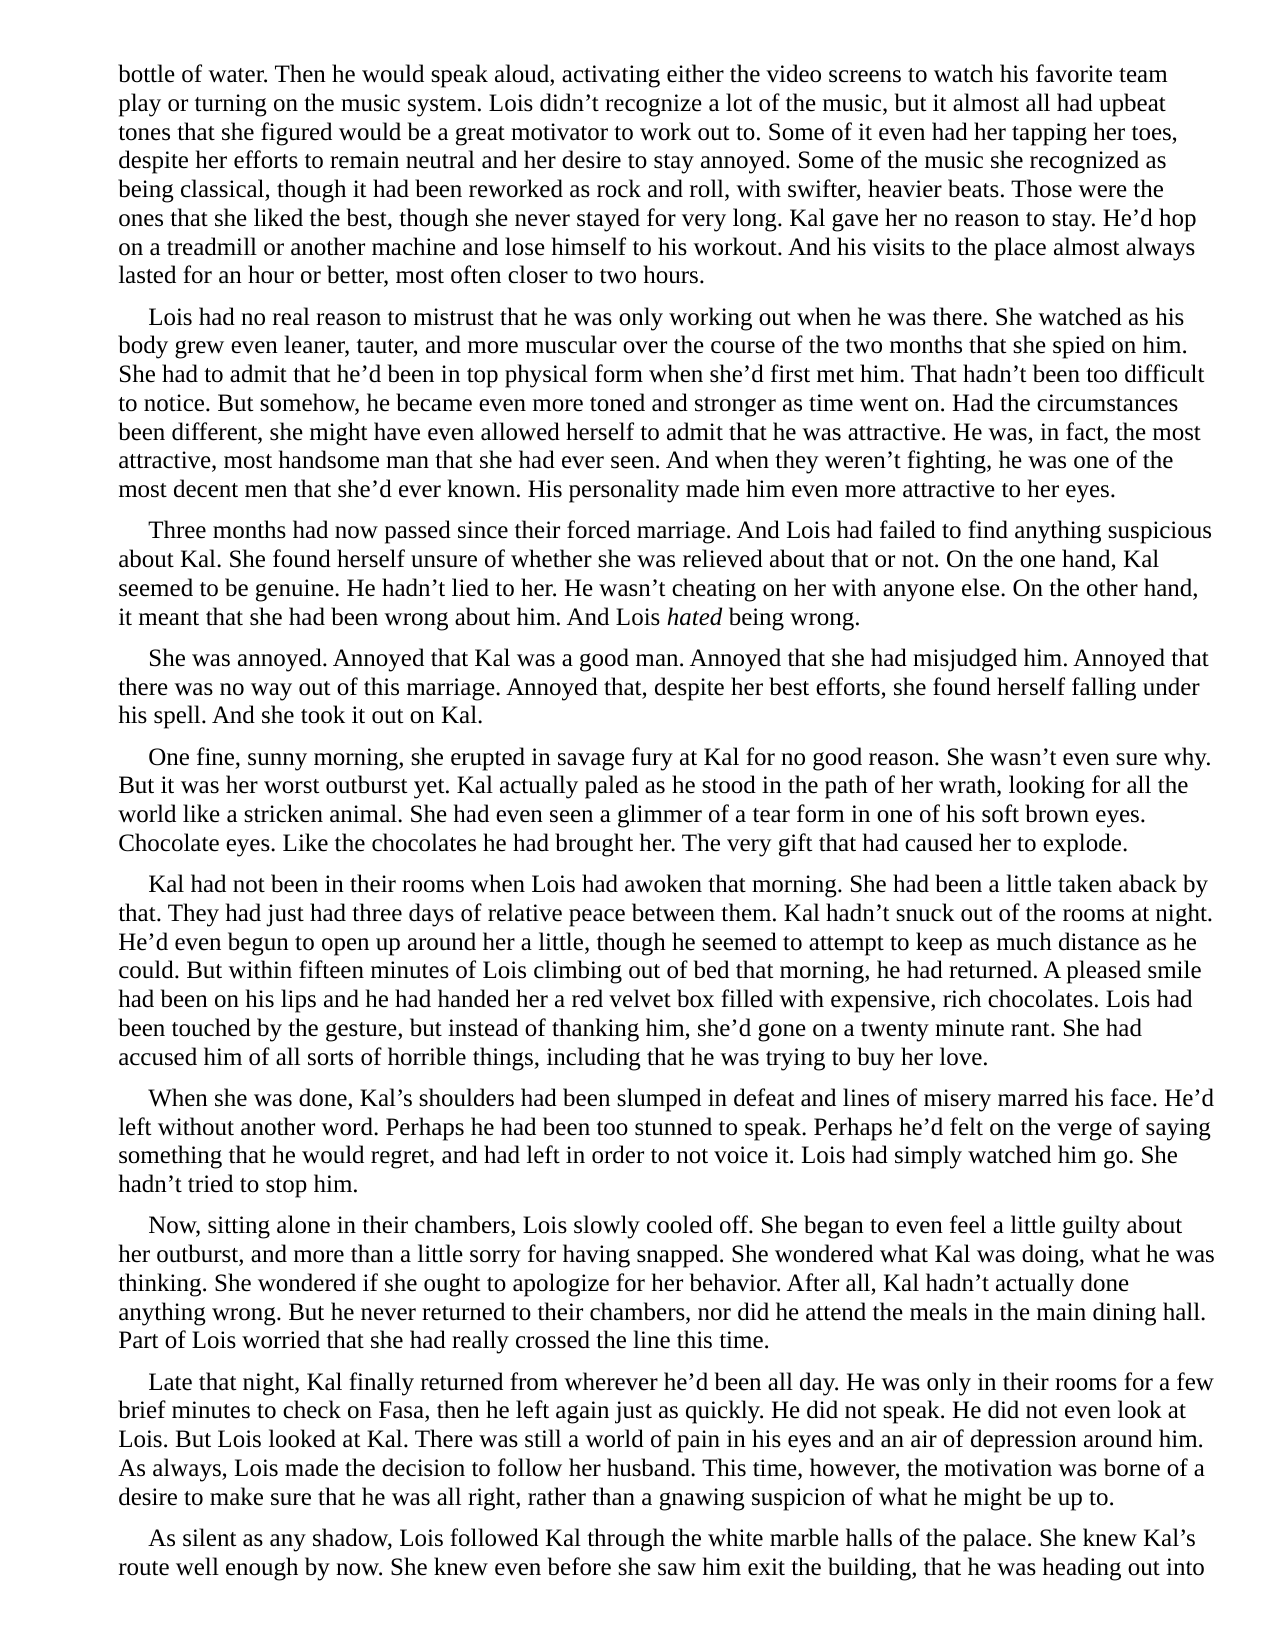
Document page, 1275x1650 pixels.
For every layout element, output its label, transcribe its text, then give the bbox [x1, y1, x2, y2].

text Kal had not been in their rooms when Lois had awoken that morning. She had been a little taken aback by that. They had just had three days of relative peace between them. Kal hadn’t snuck out of the rooms at night. He’d even begun to open up around her a little, though he seemed to attempt to keep as much distance as he could. But within fifteen minutes of Lois climbing out of bed that morning, he had returned. A pleased smile had been on his lips and he had handed her a red velvet box filled with expensive, rich chocolates. Lois had been touched by the gesture, but instead of thanking him, she’d gone on a twenty minute rant. She had accused him of all sorts of horrible things, including that he was trying to buy her love. [118, 869, 1216, 1070]
text Lois had no real reason to mistrust that he was only working out when he was there. She watched as his body grew even leaner, tauter, and more muscular over the course of the two months that she spied on him. She had to admit that he’d been in top physical form when she’d first met him. That hadn’t been too difficult to notice. But somehow, he became even more toned and stronger as time went on. Had the circumstances been different, she might have even allowed herself to admit that he was attractive. He was, in fact, the most attractive, most handsome man that she had ever seen. And when they weren’t fighting, he was one of the most decent men that she’d ever known. His personality made him even more attractive to her eyes. [118, 302, 1216, 503]
text Now, sitting alone in their chambers, Lois slowly cooled off. She began to even feel a little guilty about her outburst, and more than a little sorry for having snapped. She wondered what Kal was doing, what he was thinking. She wondered if she ought to apologize for her behavior. After all, Kal hadn’t actually done anything wrong. But he never returned to their chambers, nor did he attend the meals in the main dining hall. Part of Lois worried that she had really crossed the line this time. [118, 1210, 1216, 1354]
text Three months had now passed since their forced marriage. And Lois had failed to find anything suspicious about Kal. She found herself unsure of whether she was relieved about that or not. On the one hand, Kal seemed to be genuine. He hadn’t lied to her. He wasn’t cheating on her with anyone else. On the other hand, it meant that she had been wrong about him. And Lois hated being wrong. [118, 515, 1216, 630]
text bottle of water. Then he would speak aloud, activating either the video screens to watch his favorite team play or turning on the music system. Lois didn’t recognize a lot of the music, but it almost all had upbeat tones that she figured would be a great motivator to work out to. Some of it even had her tapping her toes, despite her efforts to remain neutral and her desire to stay annoyed. Some of the music she recognized as being classical, though it had been reworked as rock and roll, with swifter, heavier beats. Those were the ones that she liked the best, though she never stayed for very long. Kal gave her no reason to stay. He’d hop on a treadmill or another machine and lose himself to his workout. And his visits to the place almost always lasted for an hour or better, most often closer to two hours. [118, 59, 1216, 289]
text One fine, sunny morning, she erupted in savage fury at Kal for no good reason. She wasn’t even sure why. But it was her worst outburst yet. Kal actually paled as he stood in the path of her wrath, looking for all the world like a stricken animal. She had even seen a glimmer of a tear form in one of his soft brown eyes. Chocolate eyes. Like the chocolates he had brought her. The very gift that had caused her to explode. [118, 742, 1216, 857]
text Late that night, Kal finally returned from wherever he’d been all day. He was only in their rooms for a few brief minutes to check on Fasa, then he left again just as quickly. He did not speak. He did not even look at Lois. But Lois looked at Kal. There was still a world of pain in his eyes and an air of depression around him. As always, Lois made the decision to follow her husband. This time, however, the motivation was borne of a desire to make sure that he was all right, rather than a gnawing suspicion of what he might be up to. [118, 1367, 1216, 1510]
text As silent as any shadow, Lois followed Kal through the white marble halls of the palace. She knew Kal’s route well enough by now. She knew even before she saw him exit the building, that he was heading out into [118, 1523, 1216, 1580]
text When she was done, Kal’s shoulders had been slumped in defeat and lines of misery marred his face. He’d left without another word. Perhaps he had been too stunned to speak. Perhaps he’d felt on the verge of saying something that he would regret, and had left in order to not voice it. Lois had simply watched him go. She hadn’t tried to stop him. [118, 1083, 1216, 1198]
text She was annoyed. Annoyed that Kal was a good man. Annoyed that she had misjudged him. Annoyed that there was no way out of this marriage. Annoyed that, despite her best efforts, she found herself falling under his spell. And she took it out on Kal. [118, 643, 1216, 729]
